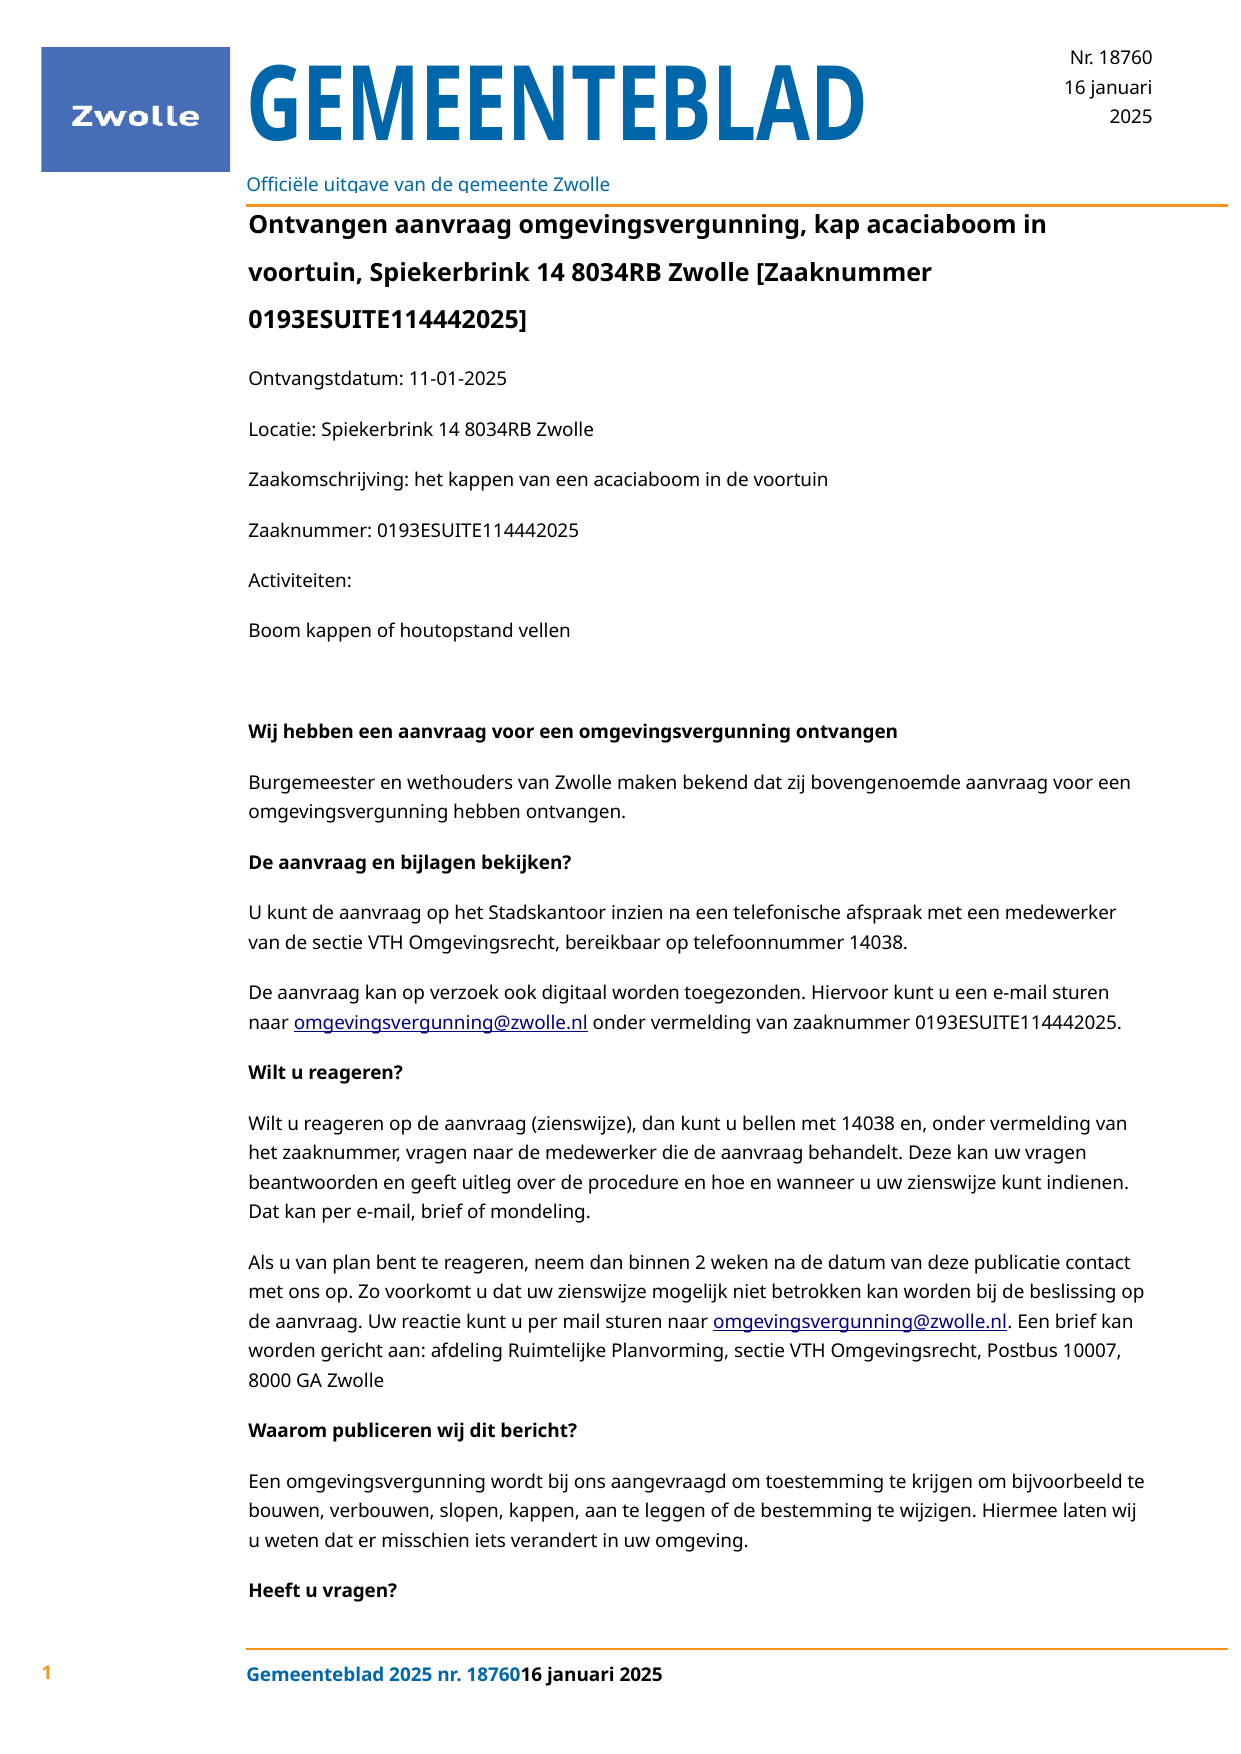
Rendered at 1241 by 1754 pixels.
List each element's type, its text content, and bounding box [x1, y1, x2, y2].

text Heeft u vragen? [248, 1578, 1152, 1603]
text U kunt de aanvraag op het Stadskantoor inzien na een telefonische afspraak met een medewerker van de sectie VTH Omgevingsrecht, bereikbaar op telefoonnummer 14038. [248, 899, 1152, 954]
text De aanvraag en bijlagen bekijken? [248, 849, 1152, 874]
text Waarom publiceren wij dit bericht? [248, 1418, 1152, 1443]
text De aanvraag kan op verzoek ook digitaal worden toegezonden. Hiervoor kunt u een e-mail sturen naar omgevingsvergunning@zwolle.nl onder vermelding van zaaknummer 0193ESUITE114442025. [248, 979, 1152, 1034]
picture [41, 47, 231, 172]
text Zaaknummer: 0193ESUITE114442025 [248, 517, 1152, 542]
text Boom kappen of houtopstand vellen [248, 618, 1152, 643]
text Wij hebben een aanvraag voor een omgevingsvergunning ontvangen [248, 718, 1152, 744]
text Een omgevingsvergunning wordt bij ons aangevraagd om toestemming te krijgen om bijvoorbeeld te bouwen, verbouwen, slopen, kappen, aan te leggen of de bestemming te wijzigen. Hiermee laten wij u weten dat er misschien iets verandert in uw omgeving. [248, 1468, 1152, 1553]
text Burgemeester en wethouders van Zwolle maken bekend dat zij bovengenoemde aanvraag voor een omgevingsvergunning hebben ontvangen. [248, 769, 1152, 824]
text Ontvangen aanvraag omgevingsvergunning, kap acaciaboom in voortuin, Spiekerbrink 14 8034RB Zwolle [Zaaknummer 0193ESUITE114442025] [248, 207, 1152, 336]
text Activiteiten: [248, 567, 1152, 593]
text Als u van plan bent te reageren, neem dan binnen 2 weken na de datum van deze publicatie contact met ons op. Zo voorkomt u dat uw zienswijze mogelijk niet betrokken kan worden bij de beslissing op de aanvraag. Uw reactie kunt u per mail sturen naar omgevingsvergunning@zwolle.nl. Een brief kan worden gericht aan: afdeling Ruimtelijke Planvorming, sectie VTH Omgevingsrecht, Postbus 10007, 8000 GA Zwolle [248, 1249, 1152, 1393]
text Zaakomschrijving: het kappen van een acaciaboom in de voortuin [248, 466, 1152, 492]
text Ontvangstdatum: 11-01-2025 [248, 366, 1152, 391]
text Wilt u reageren op de aanvraag (zienswijze), dan kunt u bellen met 14038 en, onder vermelding van het zaaknummer, vragen naar de medewerker die de aanvraag behandelt. Deze kan uw vragen beantwoorden en geeft uitleg over de procedure en hoe en wanneer u uw zienswijze kunt indienen. Dat kan per e-mail, brief of mondeling. [248, 1110, 1152, 1224]
text Wilt u reageren? [248, 1059, 1152, 1085]
text Locatie: Spiekerbrink 14 8034RB Zwolle [248, 416, 1152, 442]
